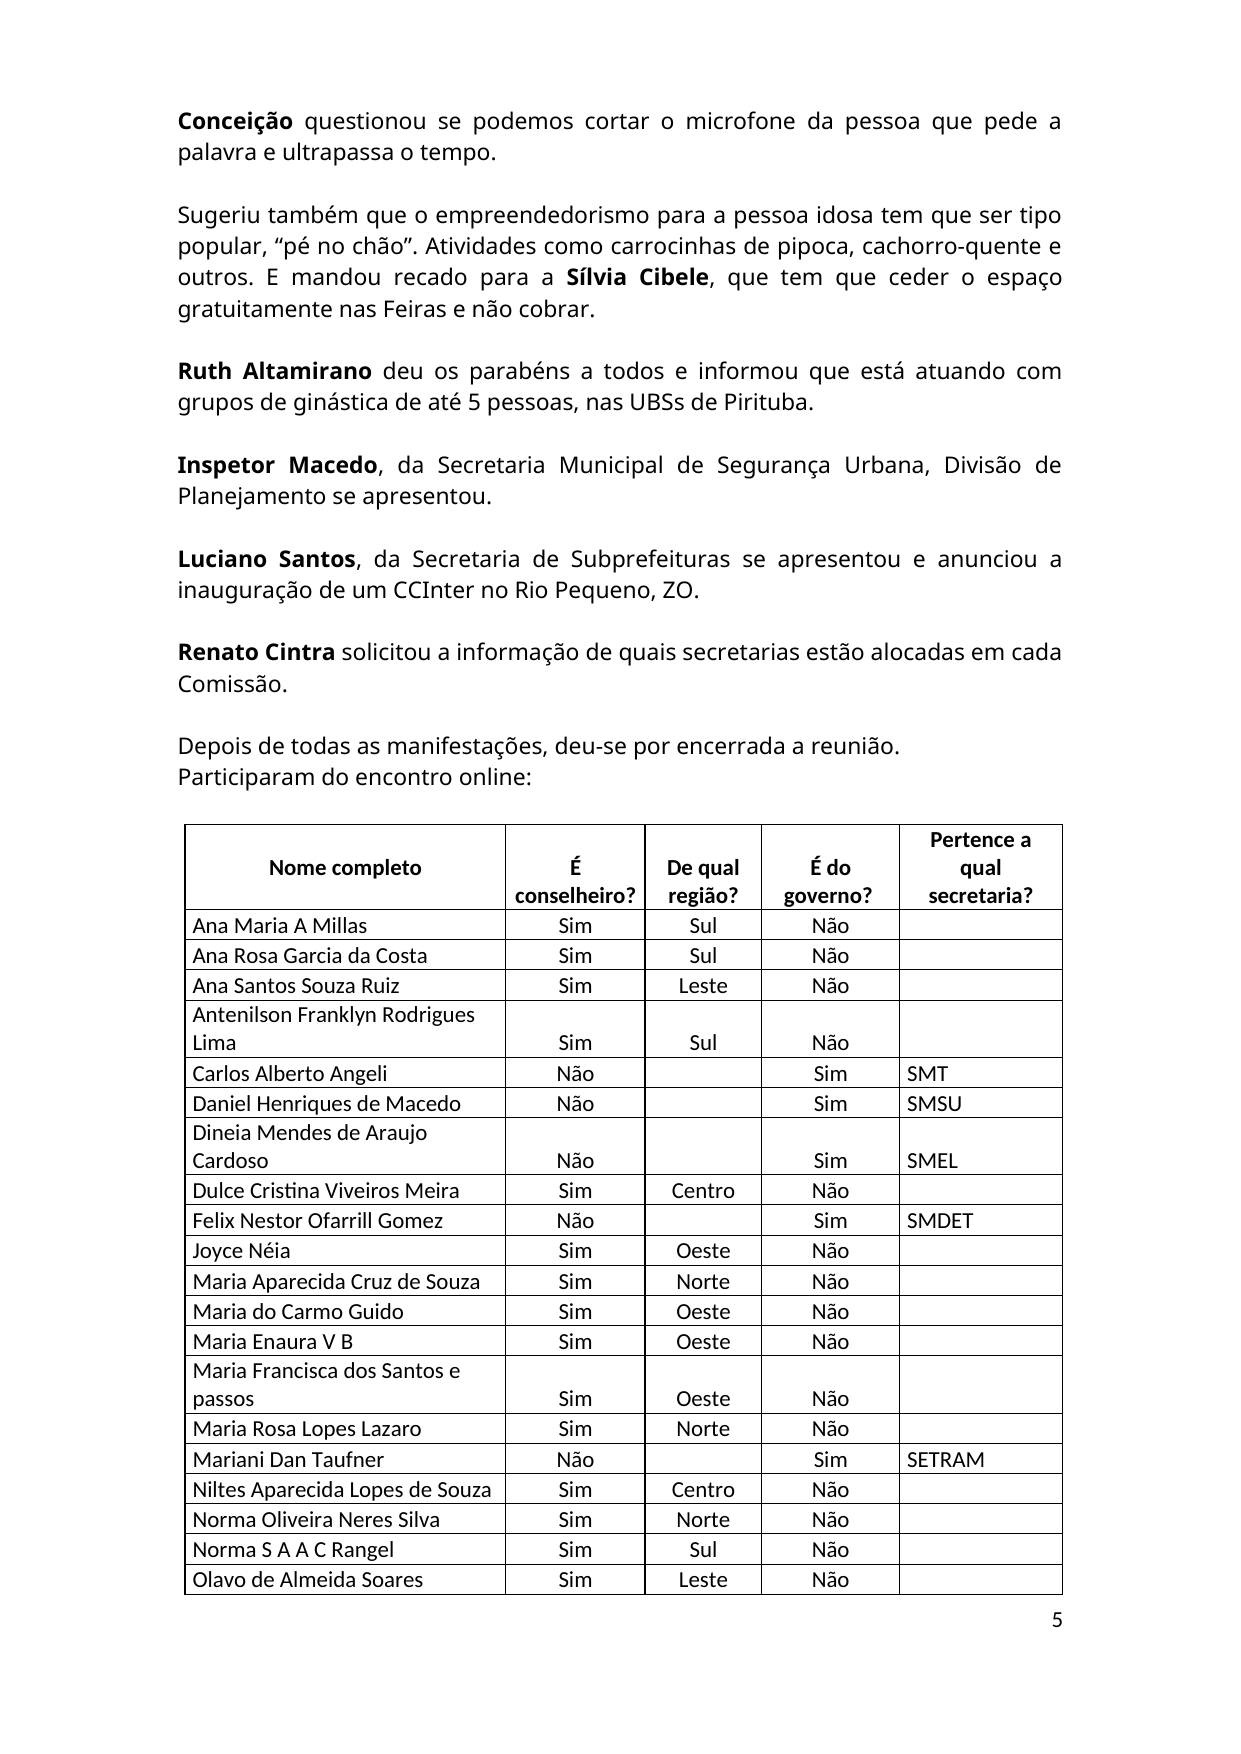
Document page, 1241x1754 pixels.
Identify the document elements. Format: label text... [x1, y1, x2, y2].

table_cell Sim [506, 940, 644, 969]
table_cell Ana Santos Souza Ruiz [186, 970, 505, 999]
table_cell [900, 1474, 1062, 1503]
table_cell Não [762, 1266, 899, 1295]
table_cell Não [762, 1474, 899, 1503]
table_cell Não [762, 1296, 899, 1325]
table_cell Dineia Mendes de Araujo Cardoso [186, 1118, 505, 1174]
text Depois de todas as manifestações, deu-se por encerrada a reunião. [177, 730, 1063, 761]
table_cell Felix Nestor Ofarrill Gomez [186, 1205, 505, 1234]
table_cell [646, 1058, 761, 1087]
table_cell Joyce Néia [186, 1236, 505, 1265]
table_cell Sim [506, 1236, 644, 1265]
table_cell Sim [506, 1266, 644, 1295]
table_header É conselheiro? [506, 825, 644, 909]
table_cell Centro [646, 1175, 761, 1204]
table_cell [900, 940, 1062, 969]
table_cell [900, 1326, 1062, 1355]
text Inspetor Macedo, da Secretaria Municipal de Segurança Urbana, Divisão de Planejamento se apresentou. [177, 449, 1063, 511]
table_cell Sim [506, 1565, 644, 1594]
table_cell Sim [506, 1175, 644, 1204]
table_cell Sul [646, 910, 761, 939]
table_cell SMEL [900, 1118, 1062, 1174]
table_cell Ana Maria A Millas [186, 910, 505, 939]
table_cell Sim [506, 1326, 644, 1355]
table_cell [900, 1565, 1062, 1594]
table_cell [900, 910, 1062, 939]
table_cell Sim [506, 1474, 644, 1503]
table_cell Não [762, 1414, 899, 1443]
table_cell Oeste [646, 1236, 761, 1265]
table_cell Não [762, 1565, 899, 1594]
table_cell [900, 1175, 1062, 1204]
table_cell [900, 1534, 1062, 1563]
table_cell [900, 1414, 1062, 1443]
table_cell Não [762, 1001, 899, 1057]
table_cell Sul [646, 1534, 761, 1563]
table_cell Maria Francisca dos Santos e passos [186, 1356, 505, 1412]
table_cell [900, 1236, 1062, 1265]
table_cell Não [762, 910, 899, 939]
table_cell Maria Aparecida Cruz de Souza [186, 1266, 505, 1295]
table_cell Sim [506, 970, 644, 999]
table_cell Não [762, 940, 899, 969]
table_cell Sim [506, 910, 644, 939]
table_cell Oeste [646, 1326, 761, 1355]
table_cell Não [762, 1534, 899, 1563]
table_cell Sul [646, 1001, 761, 1057]
table_cell Norte [646, 1504, 761, 1533]
table_cell Dulce Cristina Viveiros Meira [186, 1175, 505, 1204]
table_cell Sim [762, 1118, 899, 1174]
table_cell Sim [506, 1001, 644, 1057]
text Ruth Altamirano deu os parabéns a todos e informou que está atuando com grupos de ginástica de até 5 pessoas, nas UBSs de Pirituba. [177, 355, 1063, 417]
table_cell Maria Enaura V B [186, 1326, 505, 1355]
table_cell [646, 1205, 761, 1234]
table_cell Não [762, 1326, 899, 1355]
text Renato Cintra solicitou a informação de quais secretarias estão alocadas em cada Comissão. [177, 636, 1063, 699]
table_cell Sim [506, 1414, 644, 1443]
table_cell Centro [646, 1474, 761, 1503]
table_cell Norma Oliveira Neres Silva [186, 1504, 505, 1533]
table_cell Não [762, 1356, 899, 1412]
text Luciano Santos, da Secretaria de Subprefeituras se apresentou e anunciou a inauguração de um CCInter no Rio Pequeno, ZO. [177, 542, 1063, 605]
table_cell Sim [762, 1205, 899, 1234]
table_cell [646, 1118, 761, 1174]
table_header Pertence a qual secretaria? [900, 825, 1062, 909]
table_cell [900, 1356, 1062, 1412]
table_cell Norma S A A C Rangel [186, 1534, 505, 1563]
table_cell Oeste [646, 1296, 761, 1325]
table_cell [900, 1266, 1062, 1295]
table_cell Sim [506, 1504, 644, 1533]
table_cell Sim [762, 1058, 899, 1087]
table_cell Daniel Henriques de Macedo [186, 1088, 505, 1117]
table_cell Não [506, 1205, 644, 1234]
table_cell [646, 1088, 761, 1117]
table_cell Norte [646, 1266, 761, 1295]
table_cell Carlos Alberto Angeli [186, 1058, 505, 1087]
table_cell Leste [646, 970, 761, 999]
table_cell Sim [762, 1444, 899, 1473]
table_cell SMT [900, 1058, 1062, 1087]
table_cell Não [762, 1175, 899, 1204]
table_cell Sim [506, 1356, 644, 1412]
table_cell Maria Rosa Lopes Lazaro [186, 1414, 505, 1443]
table_cell Não [506, 1058, 644, 1087]
table_cell Sim [506, 1296, 644, 1325]
table_cell Niltes Aparecida Lopes de Souza [186, 1474, 505, 1503]
table_cell Mariani Dan Taufner [186, 1444, 505, 1473]
table_cell Maria do Carmo Guido [186, 1296, 505, 1325]
table_cell [646, 1444, 761, 1473]
table_cell [900, 970, 1062, 999]
table_cell SMDET [900, 1205, 1062, 1234]
table_header De qual região? [646, 825, 761, 909]
table_cell SETRAM [900, 1444, 1062, 1473]
table_cell Norte [646, 1414, 761, 1443]
table_cell [900, 1001, 1062, 1057]
table_cell Não [506, 1088, 644, 1117]
table_cell [900, 1296, 1062, 1325]
text Participaram do encontro online: [177, 761, 1063, 792]
table_cell Não [762, 1504, 899, 1533]
table_cell Leste [646, 1565, 761, 1594]
table_header É do governo? [762, 825, 899, 909]
text Conceição questionou se podemos cortar o microfone da pessoa que pede a palavra e ultrapassa o tempo. [177, 105, 1063, 167]
table_cell Oeste [646, 1356, 761, 1412]
table_cell Olavo de Almeida Soares [186, 1565, 505, 1594]
table_cell Ana Rosa Garcia da Costa [186, 940, 505, 969]
text Sugeriu também que o empreendedorismo para a pessoa idosa tem que ser tipo popular, “pé no chão”. Atividades como carrocinhas de pipoca, cachorro-quente e outros. E mandou recado para a Sílvia Cibele, que tem que ceder o espaço gratuitamente nas Feiras e não cobrar. [177, 199, 1063, 324]
table_cell SMSU [900, 1088, 1062, 1117]
table_cell Não [762, 970, 899, 999]
table_cell Sim [506, 1534, 644, 1563]
table_cell Não [762, 1236, 899, 1265]
table_cell Não [506, 1118, 644, 1174]
table_cell Sim [762, 1088, 899, 1117]
table_cell [900, 1504, 1062, 1533]
table_cell Antenilson Franklyn Rodrigues Lima [186, 1001, 505, 1057]
table_header Nome completo [186, 825, 505, 909]
table_cell Não [506, 1444, 644, 1473]
table_cell Sul [646, 940, 761, 969]
